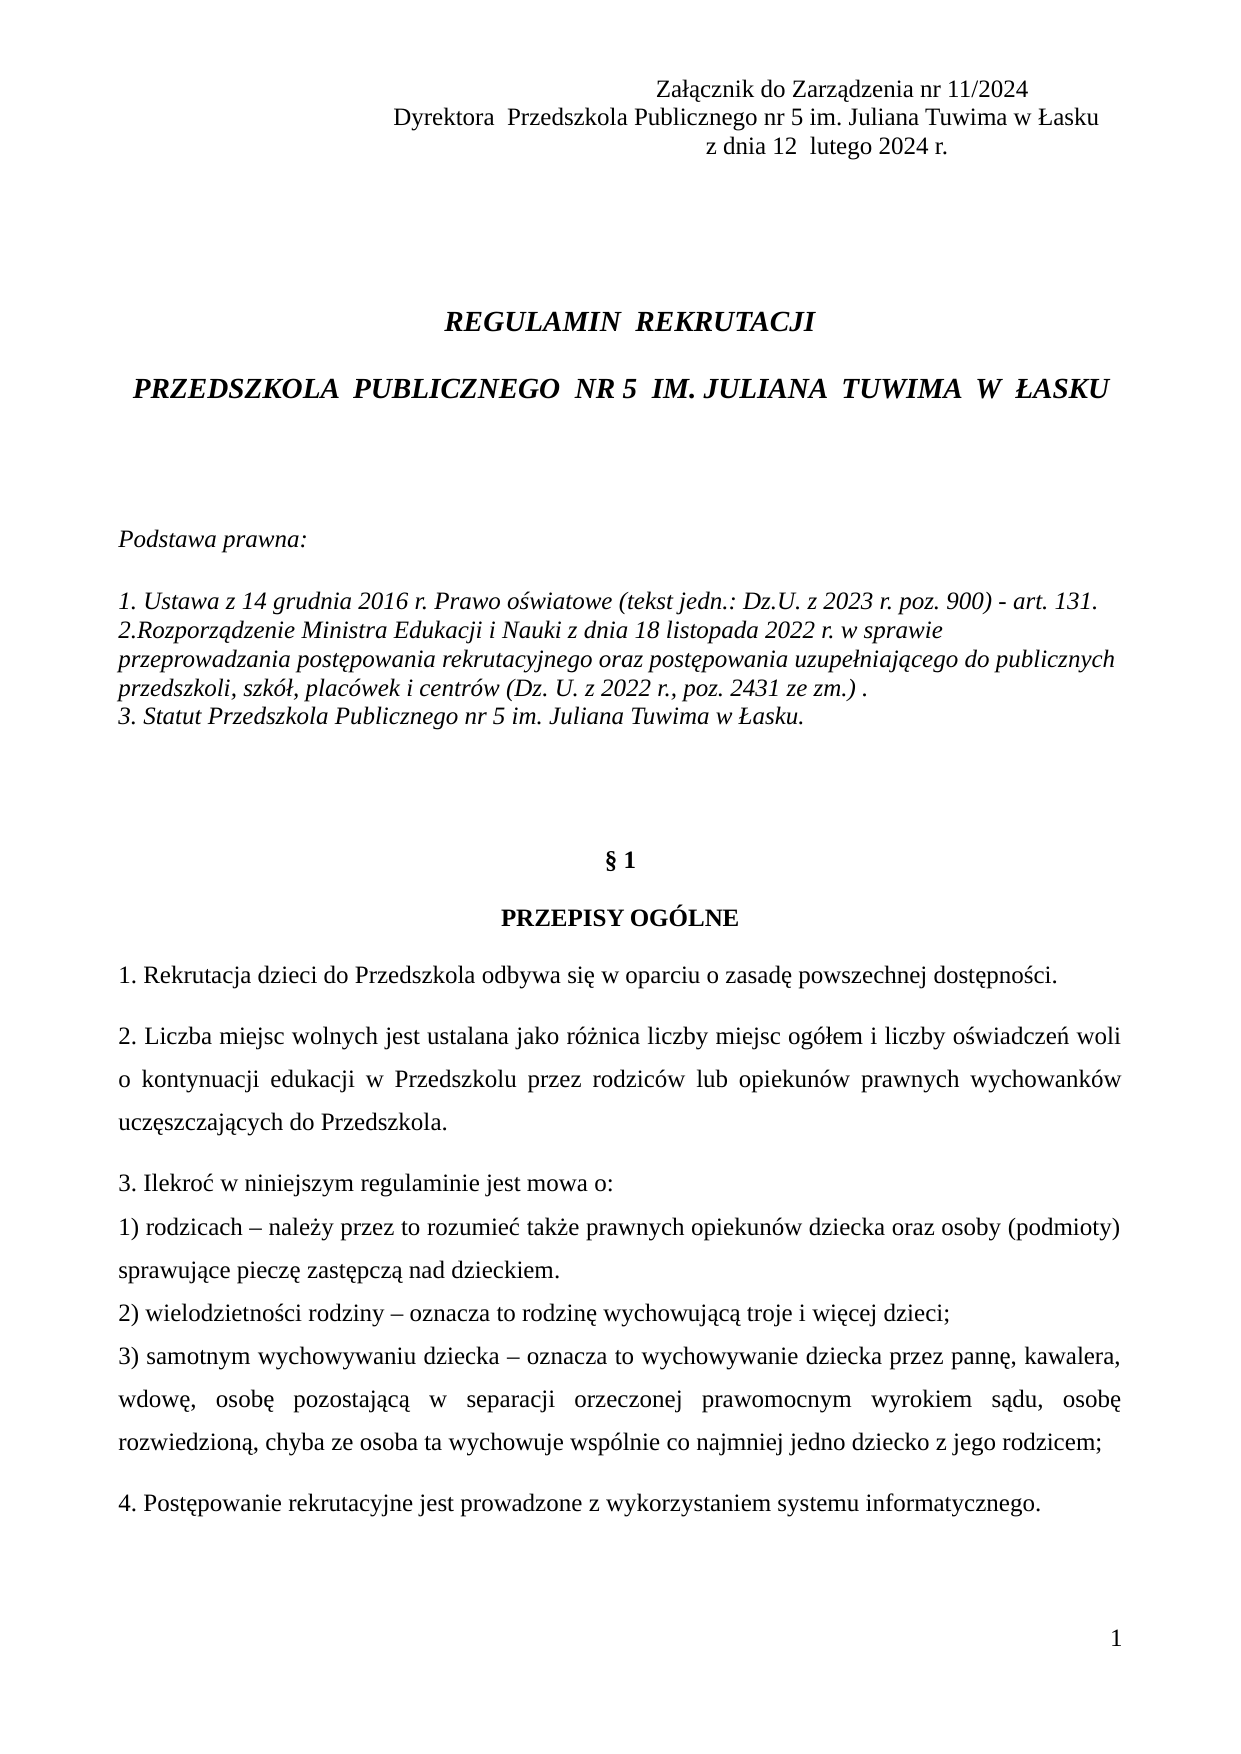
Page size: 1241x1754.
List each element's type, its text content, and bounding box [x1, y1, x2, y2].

text Dyrektora Przedszkola Publicznego nr 5 im. Juliana Tuwima w Łasku [118, 102, 1122, 131]
text 3) samotnym wychowywaniu dziecka – oznacza to wychowywanie dziecka przez pannę, kawalera, wdowę, osobę pozostającą w separacji orzeczonej prawomocnym wyrokiem sądu, osobę rozwiedzioną, chyba ze osoba ta wychowuje wspólnie co najmniej jedno dziecko z jego rodzicem; [118, 1341, 1122, 1456]
text 2) wielodzietności rodziny – oznacza to rodzinę wychowującą troje i więcej dzieci; [118, 1298, 1122, 1327]
text 4. Postępowanie rekrutacyjne jest prowadzone z wykorzystaniem systemu informatycznego. [118, 1488, 1122, 1517]
text 3. Ilekroć w niniejszym regulaminie jest mowa o: [118, 1168, 1122, 1197]
text z dnia 12 lutego 2024 r. [118, 131, 1122, 160]
text 2. Liczba miejsc wolnych jest ustalana jako różnica liczby miejsc ogółem i liczby oświadczeń woli o kontynuacji edukacji w Przedszkolu przez rodziców lub opiekunów prawnych wychowanków uczęszczających do Przedszkola. [118, 1021, 1122, 1136]
text 3. Statut Przedszkola Publicznego nr 5 im. Juliana Tuwima w Łasku. [118, 701, 1122, 730]
text 1. Rekrutacja dzieci do Przedszkola odbywa się w oparciu o zasadę powszechnej dostępności. [118, 960, 1122, 989]
text § 1 [118, 845, 1122, 874]
text PRZEDSZKOLA PUBLICZNEGO NR 5 IM. JULIANA TUWIMA W ŁASKU [118, 371, 1122, 404]
text PRZEPISY OGÓLNE [118, 903, 1122, 931]
text 1) rodzicach – należy przez to rozumieć także prawnych opiekunów dziecka oraz osoby (podmioty) sprawujące pieczę zastępczą nad dzieckiem. [118, 1212, 1122, 1283]
text REGULAMIN REKRUTACJI [118, 304, 1122, 337]
text Podstawa prawna: [118, 524, 1122, 553]
text 1. Ustawa z 14 grudnia 2016 r. Prawo oświatowe (tekst jedn.: Dz.U. z 2023 r. poz. 900) - art. 131. 2.Rozporządzenie Ministra Edukacji i Nauki z dnia 18 listopada 2022 r. w sprawie przeprowadzania postępowania rekrutacyjnego oraz postępowania uzupełniającego do publicznych przedszkoli, szkół, placówek i centrów (Dz. U. z 2022 r., poz. 2431 ze zm.) . [118, 586, 1122, 701]
text Załącznik do Zarządzenia nr 11/2024 [118, 74, 1122, 102]
